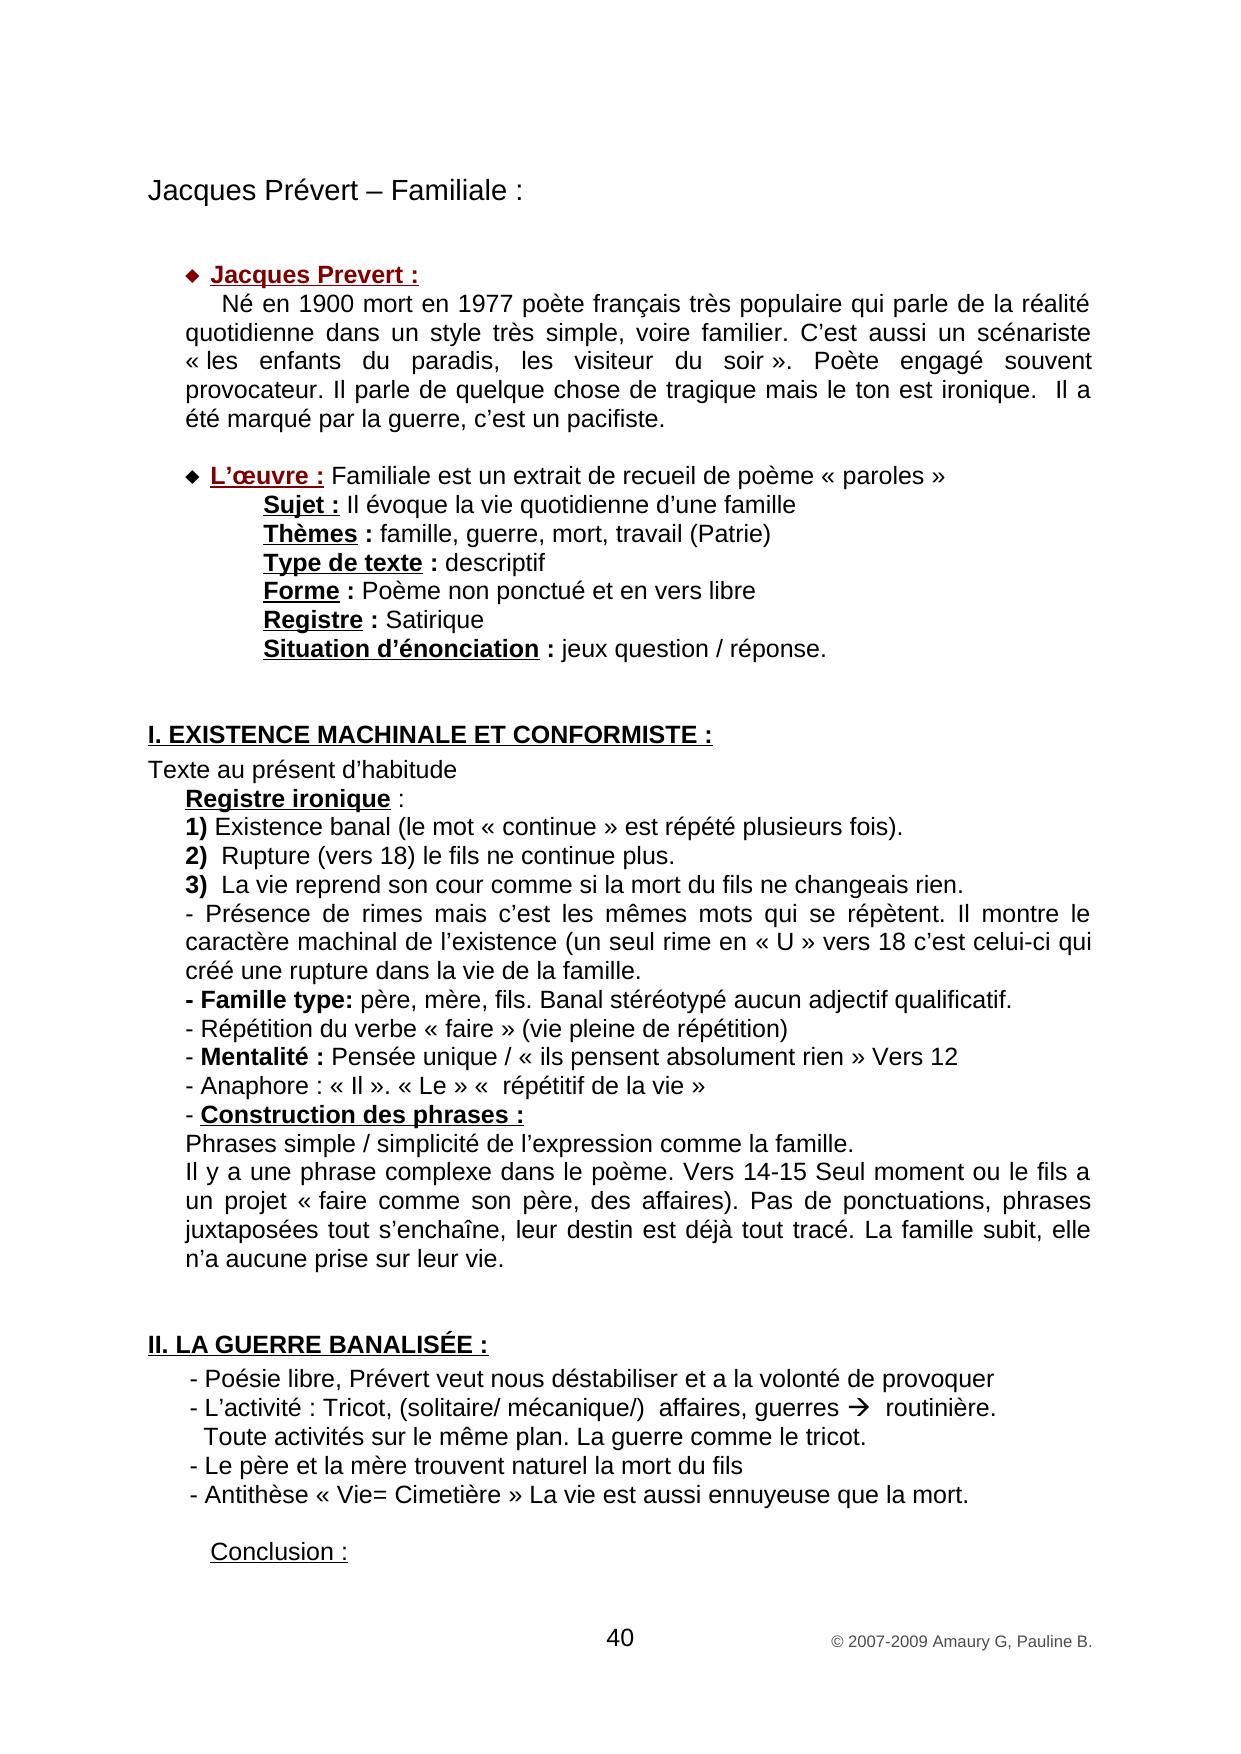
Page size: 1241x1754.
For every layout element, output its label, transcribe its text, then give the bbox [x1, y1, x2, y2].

text - Construction des phrases : [148, 1100, 1092, 1128]
text - Anaphore : « Il ». « Le » « répétitif de la vie » [148, 1071, 1092, 1100]
text Phrases simple / simplicité de l’expression comme la famille. [185, 1128, 1092, 1157]
subtitle I. Existence machinale et conformiste : [148, 720, 1092, 749]
subtitle II. La guerre banalisée : [148, 1330, 1092, 1358]
text Registre : Satirique [148, 605, 1092, 634]
text - Mentalité : Pensée unique / « ils pensent absolument rien » Vers 12 [185, 1042, 1092, 1071]
text Il y a une phrase complexe dans le poème. Vers 14-15 Seul moment ou le fils a un projet « faire comme son père, des affaires). Pas de ponctuations, phrases juxtaposées tout s’enchaîne, leur destin est déjà tout tracé. La famille subit, elle n’a aucune prise sur leur vie. [185, 1157, 1092, 1272]
text Né en 1900 mort en 1977 poète français très populaire qui parle de la réalité quotidienne dans un style très simple, voire familier. C’est aussi un scénariste « les enfants du paradis, les visiteur du soir ». Poète engagé souvent provocateur. Il parle de quelque chose de tragique mais le ton est ironique. Il a été marqué par la guerre, c’est un pacifiste. [185, 289, 1092, 432]
text 3) La vie reprend son cour comme si la mort du fils ne changeais rien. [185, 870, 1092, 898]
list L’œuvre : Familiale est un extrait de recueil de poème « paroles » [185, 461, 1092, 490]
text - Antithèse « Vie= Cimetière » La vie est aussi ennuyeuse que la mort. [148, 1479, 1092, 1508]
list Jacques Prevert : [185, 260, 1092, 289]
subtitle Jacques Prévert – Familiale : [148, 173, 1092, 206]
text - Famille type: père, mère, fils. Banal stéréotypé aucun adjectif qualificatif. [185, 985, 1092, 1013]
list Registre ironique : [185, 783, 1092, 812]
text Sujet : Il évoque la vie quotidienne d’une famille [148, 490, 1092, 519]
text Texte au présent d’habitude [148, 755, 1092, 783]
text - Répétition du verbe « faire » (vie pleine de répétition) [185, 1013, 1092, 1042]
text - L’activité : Tricot, (solitaire/ mécanique/) affaires, guerres  routinière. [148, 1393, 1092, 1422]
text Type de texte : descriptif [148, 548, 1092, 576]
text Forme : Poème non ponctué et en vers libre [148, 576, 1092, 605]
list Conclusion : [173, 1537, 1092, 1566]
text Situation d’énonciation : jeux question / réponse. [148, 634, 1092, 663]
text 2) Rupture (vers 18) le fils ne continue plus. [185, 841, 1092, 870]
text - Poésie libre, Prévert veut nous déstabiliser et a la volonté de provoquer [148, 1364, 1092, 1393]
text - Présence de rimes mais c’est les mêmes mots qui se répètent. Il montre le caractère machinal de l’existence (un seul rime en « U » vers 18 c’est celui-ci qui créé une rupture dans la vie de la famille. [185, 898, 1092, 985]
list 1) Existence banal (le mot « continue » est répété plusieurs fois). [185, 812, 1092, 841]
text Thèmes : famille, guerre, mort, travail (Patrie) [148, 519, 1092, 548]
text - Le père et la mère trouvent naturel la mort du fils [148, 1451, 1092, 1479]
text Toute activités sur le même plan. La guerre comme le tricot. [148, 1422, 1092, 1451]
